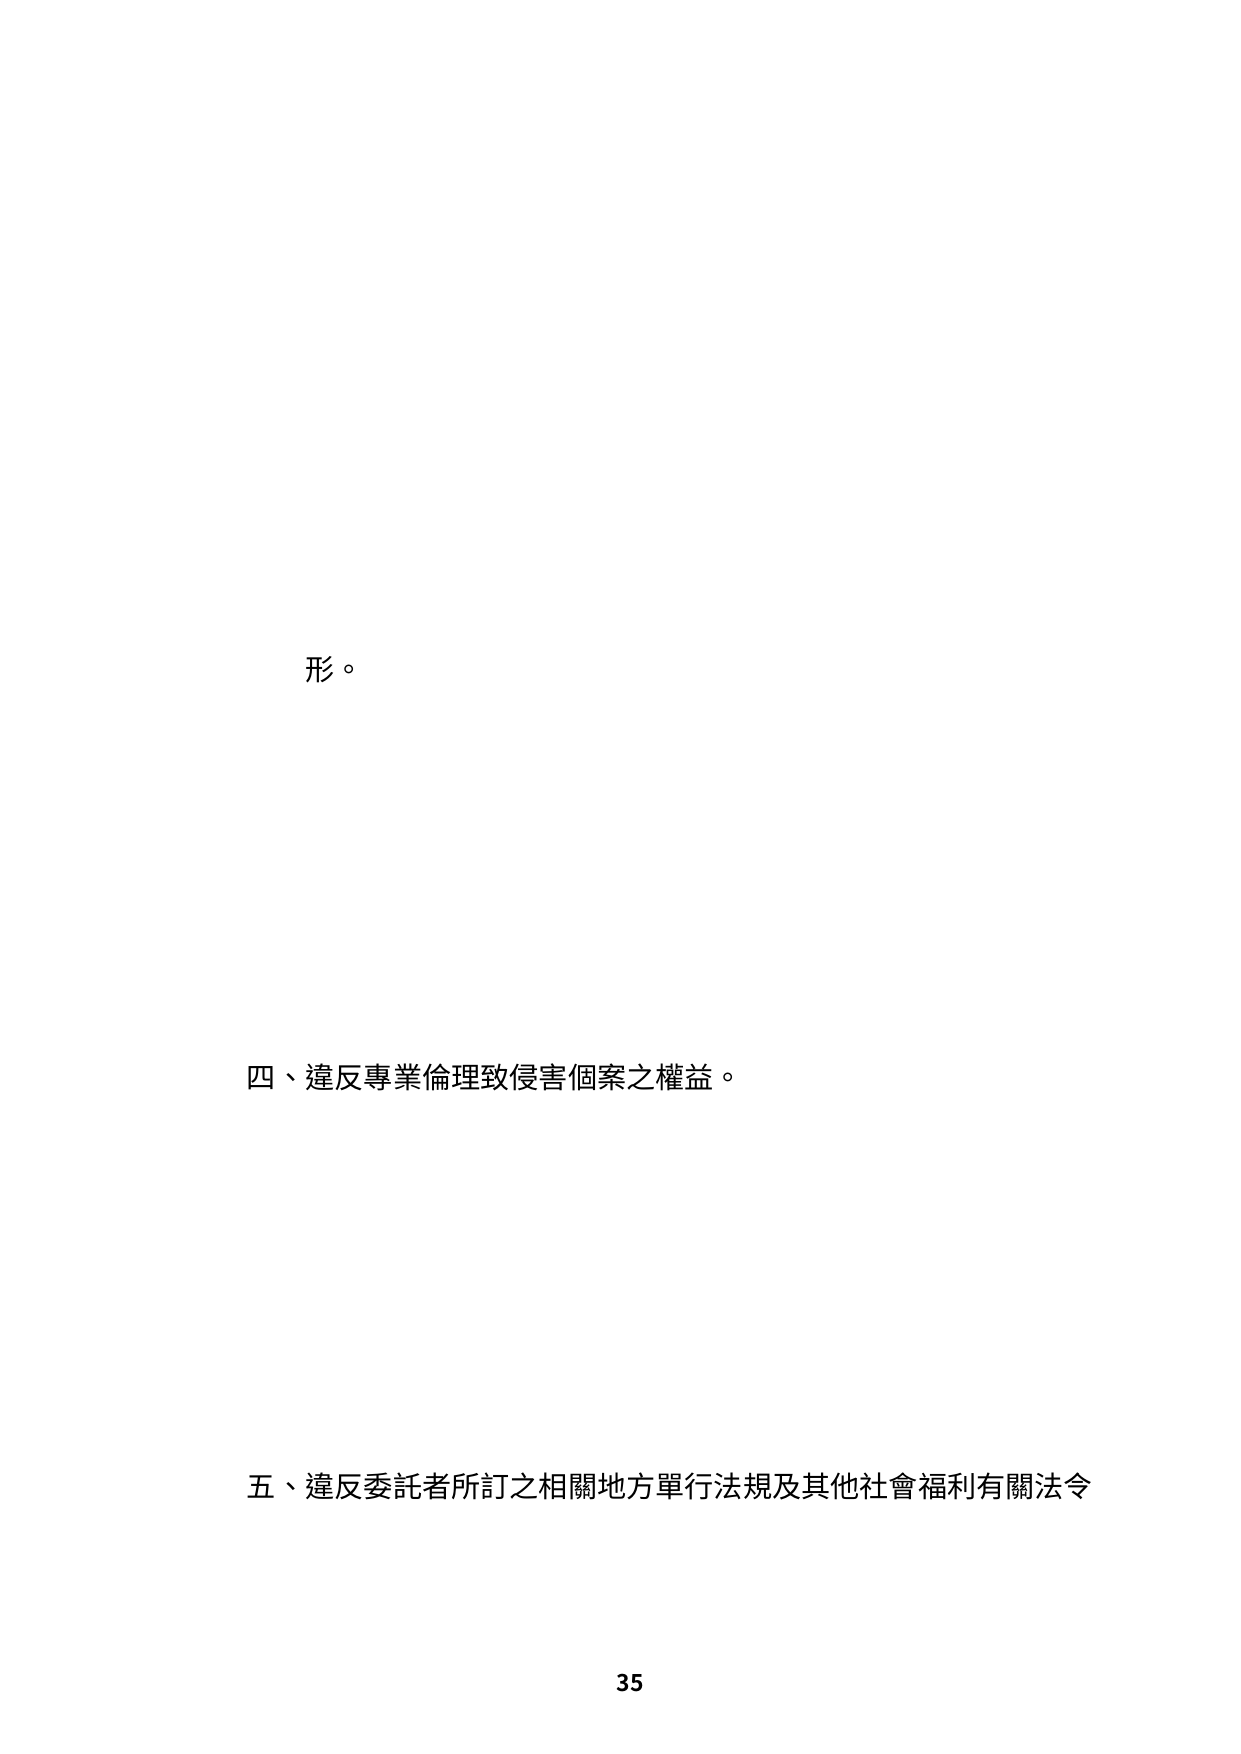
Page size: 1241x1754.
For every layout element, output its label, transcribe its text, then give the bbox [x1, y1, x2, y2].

list 違反專業倫理致侵害個案之權益。 [247, 680, 1107, 1088]
list 乙方因管理不善造成關閉、被撤銷立案許可或有違法超收之情形。 [247, 272, 1107, 680]
list 違反委託者所訂之相關地方單行法規及其他社會福利有關法令 [247, 1088, 1107, 1497]
